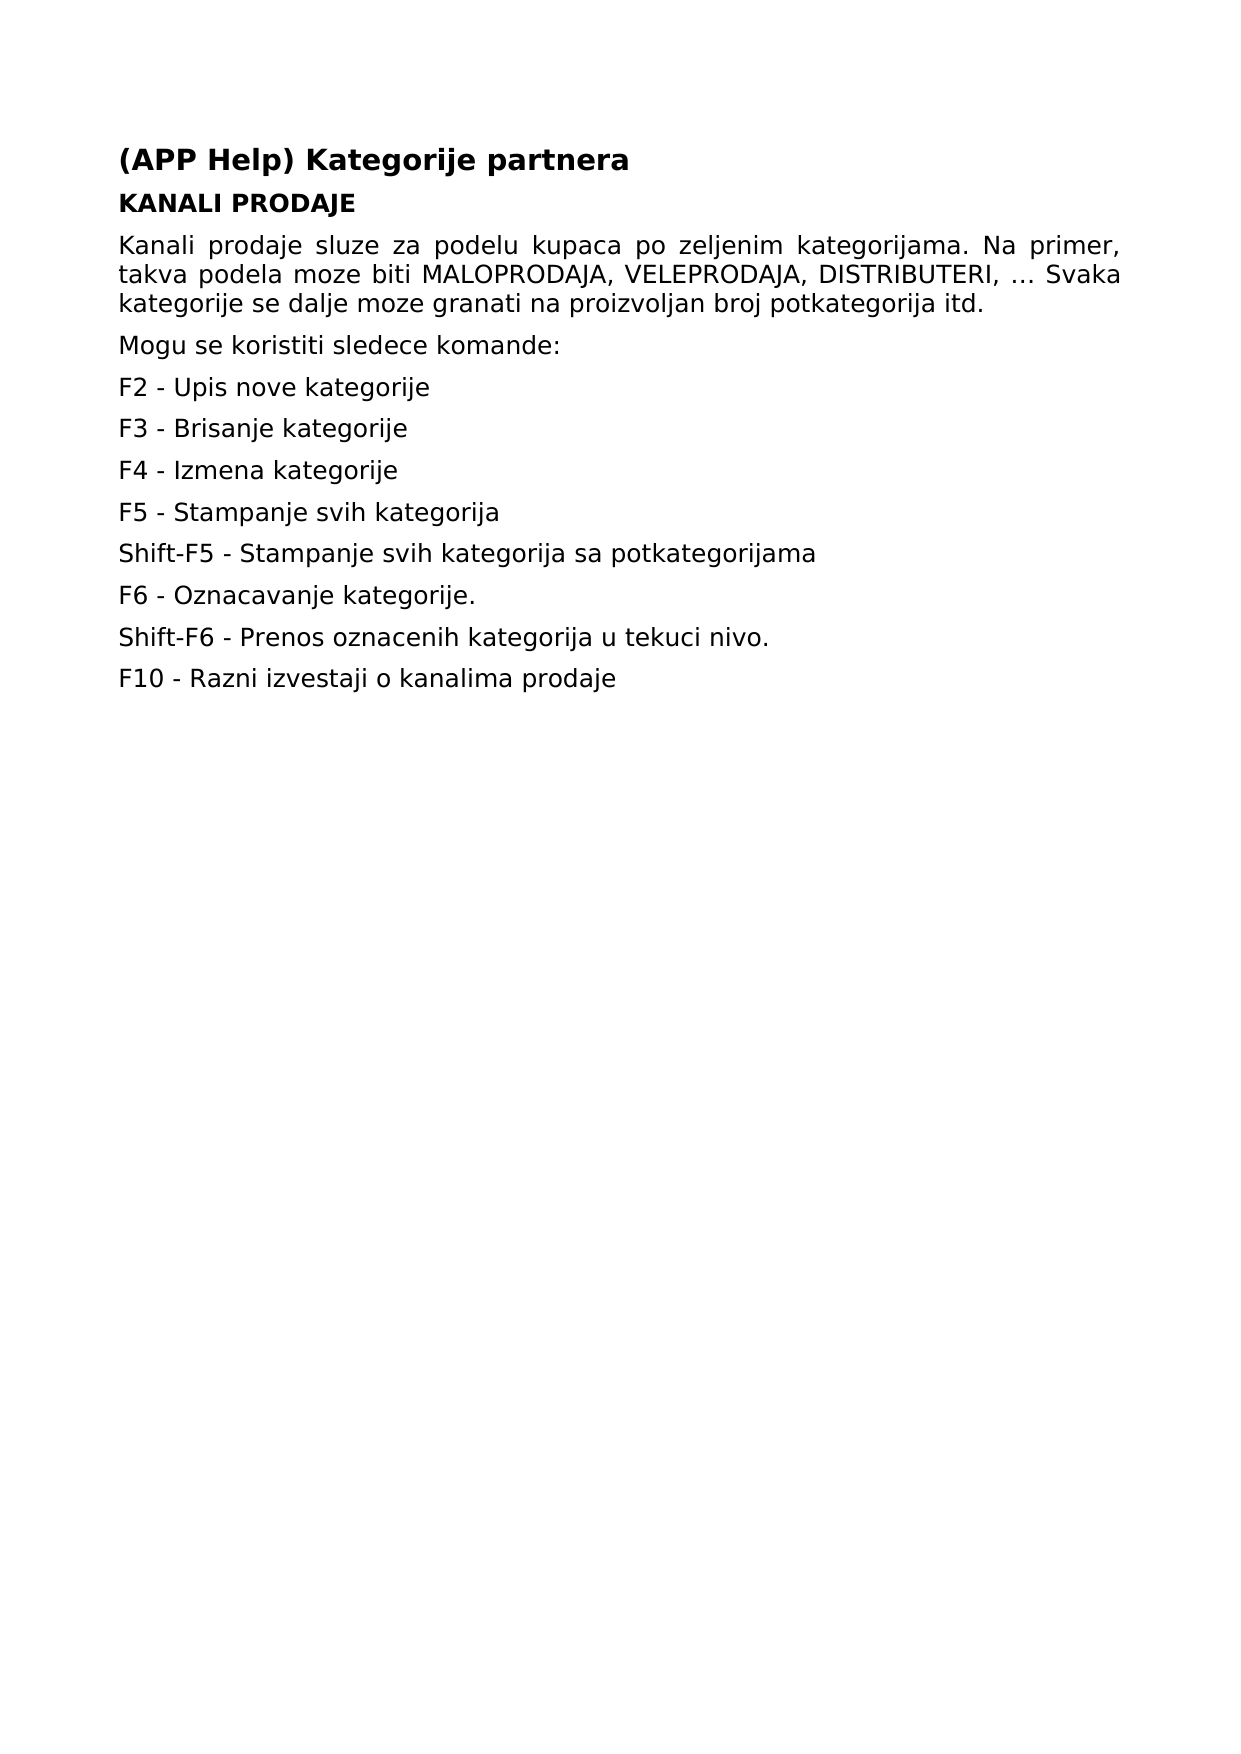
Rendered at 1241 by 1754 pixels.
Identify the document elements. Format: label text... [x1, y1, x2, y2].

text F2 - Upis nove kategorije [118, 373, 1122, 402]
text F4 - Izmena kategorije [118, 456, 1122, 485]
text Shift-F5 - Stampanje svih kategorija sa potkategorijama [118, 539, 1122, 569]
text Kanali prodaje sluze za podelu kupaca po zeljenim kategorijama. Na primer, takva podela moze biti MALOPRODAJA, VELEPRODAJA, DISTRIBUTERI, … Svaka kategorije se dalje moze granati na proizvoljan broj potkategorija itd. [118, 231, 1122, 319]
text KANALI PRODAJE [118, 189, 1122, 219]
text F5 - Stampanje svih kategorija [118, 498, 1122, 527]
text F6 - Oznacavanje kategorije. [118, 581, 1122, 610]
text Shift-F6 - Prenos oznacenih kategorija u tekuci nivo. [118, 623, 1122, 652]
text Mogu se koristiti sledece komande: [118, 331, 1122, 360]
subtitle (APP Help) Kategorije partnera [118, 143, 1122, 177]
text F3 - Brisanje kategorije [118, 414, 1122, 444]
text F10 - Razni izvestaji o kanalima prodaje [118, 664, 1122, 694]
